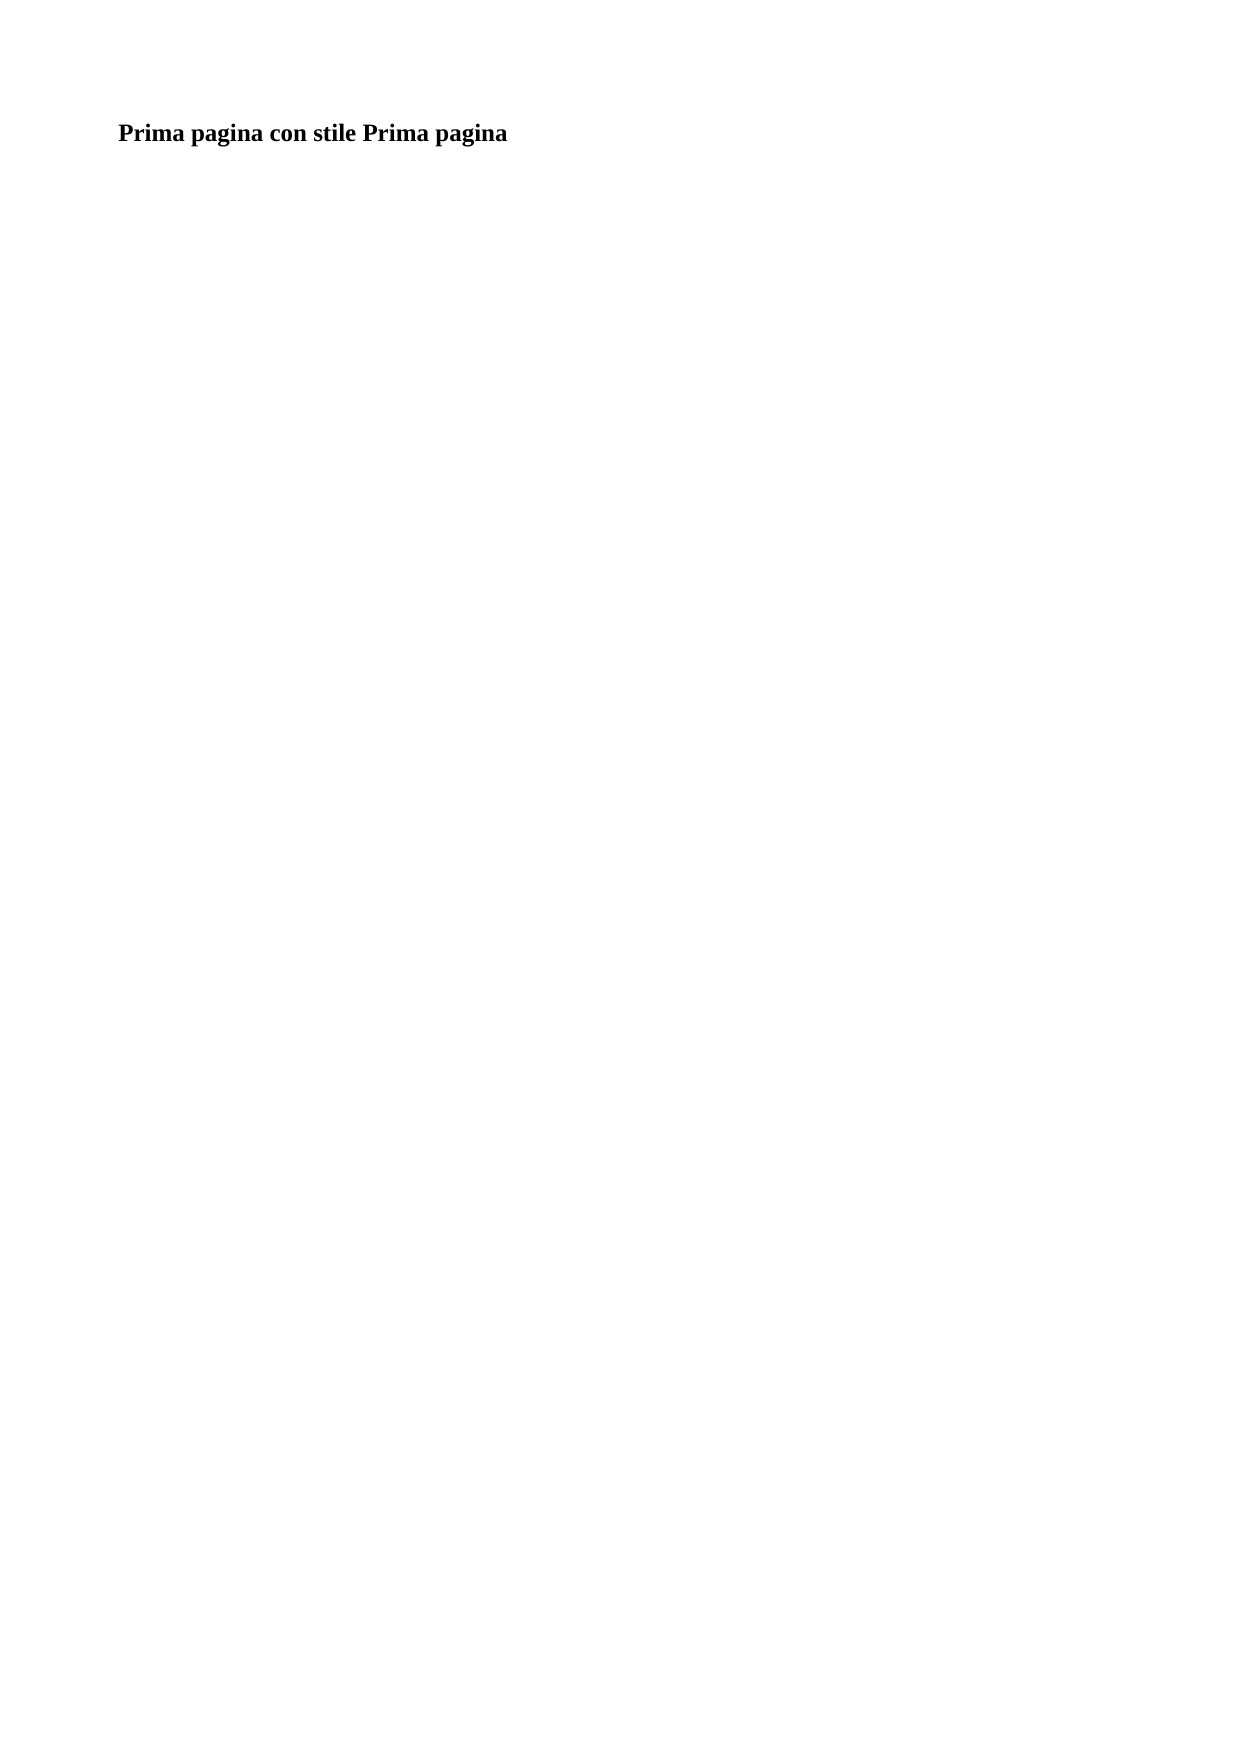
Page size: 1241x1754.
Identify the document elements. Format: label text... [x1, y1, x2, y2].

text Prima pagina con stile Prima pagina [118, 118, 1122, 147]
